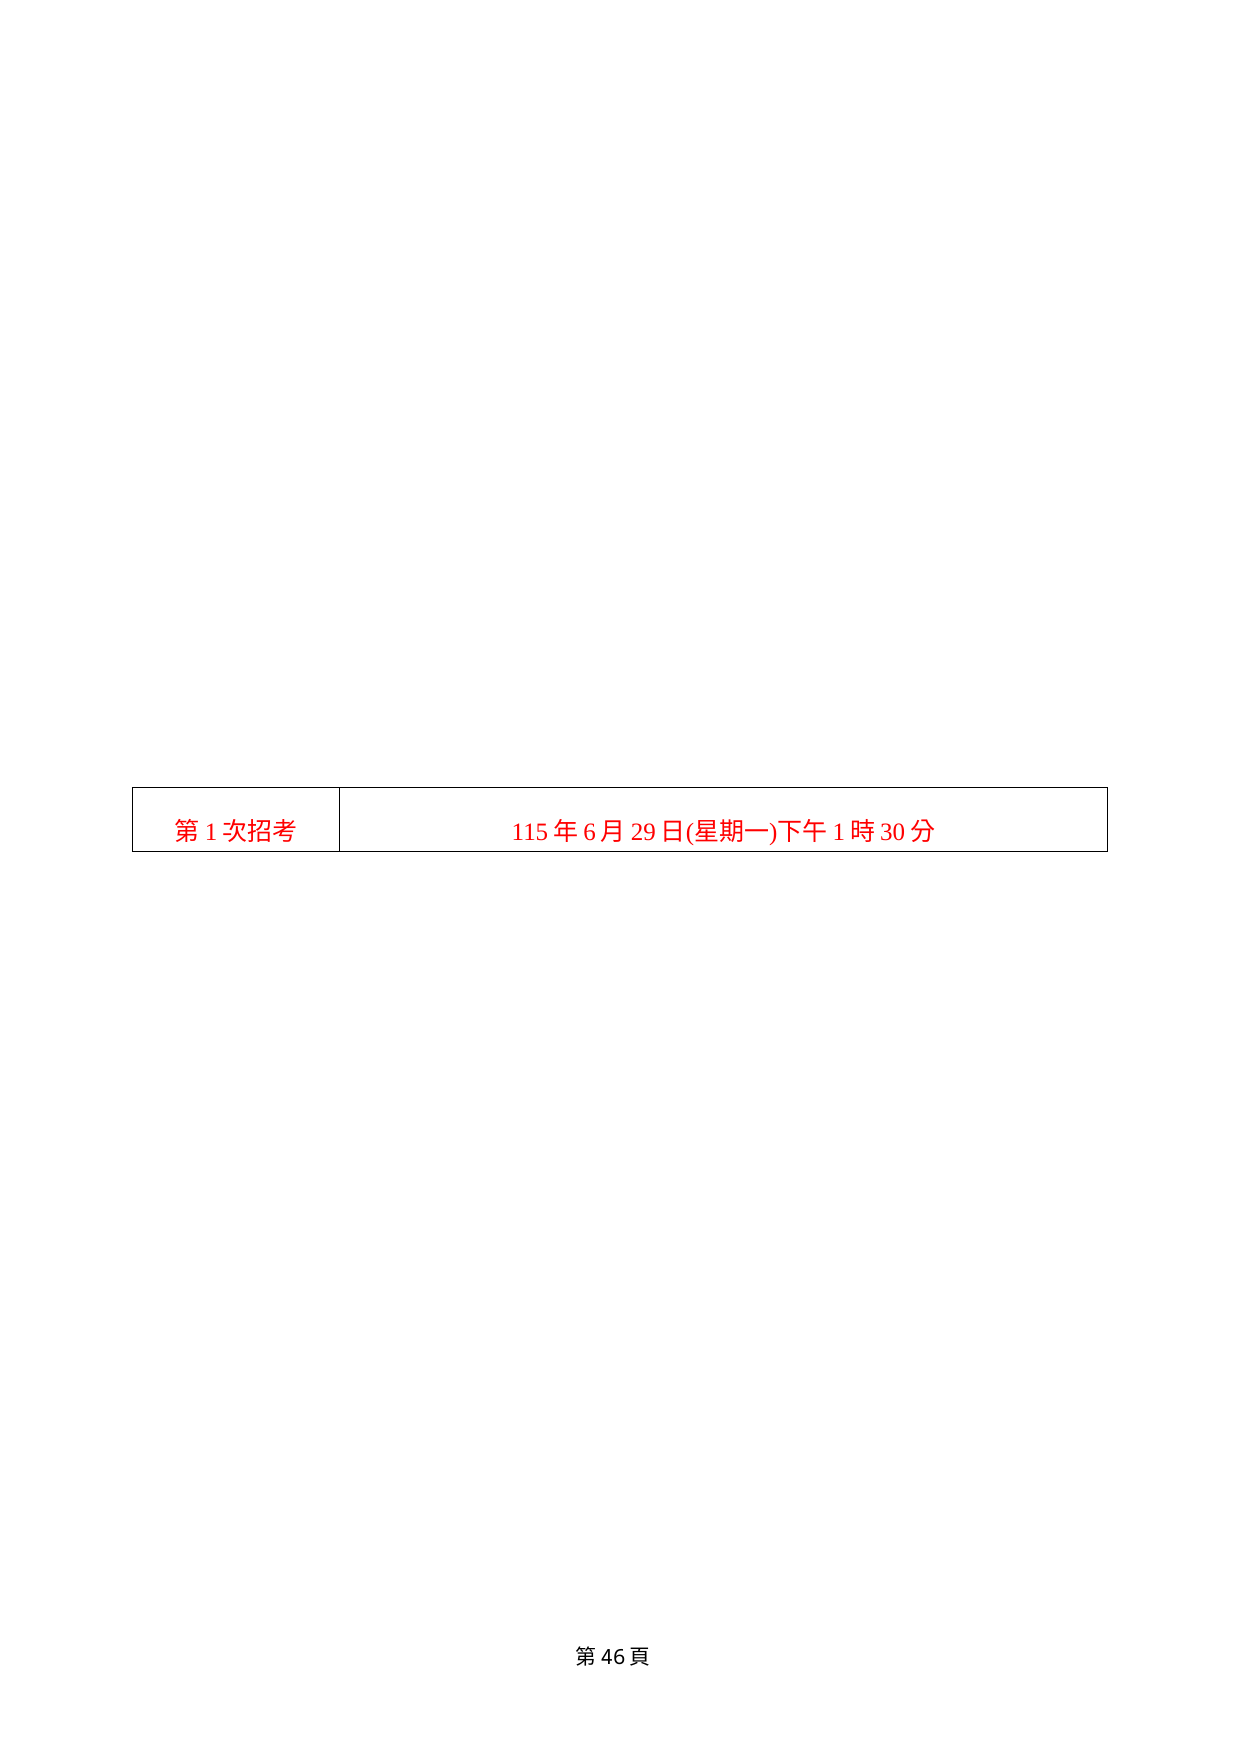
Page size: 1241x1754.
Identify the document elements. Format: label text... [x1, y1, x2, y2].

table_cell 第1次招考 [133, 788, 339, 851]
table_cell 115年6月29日(星期一)下午1時30分 [340, 788, 1107, 851]
